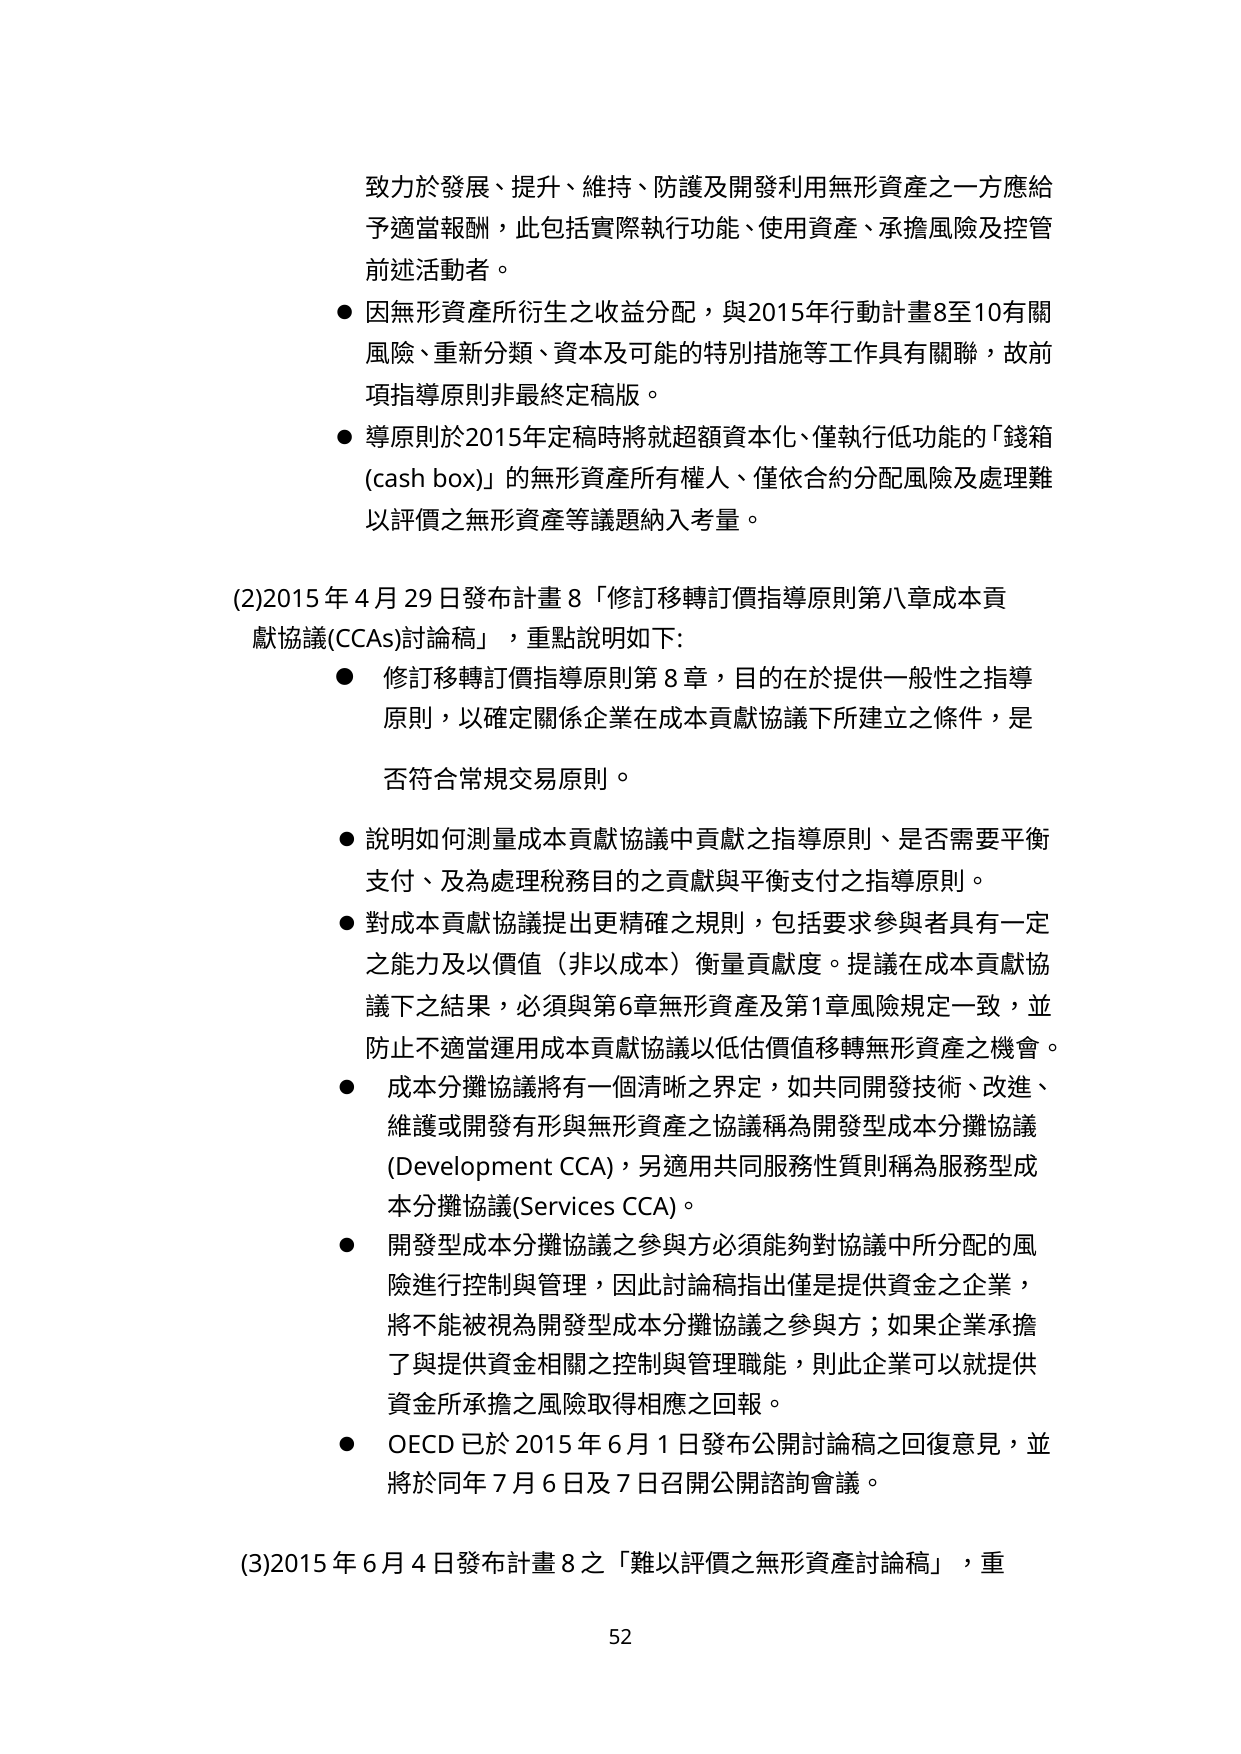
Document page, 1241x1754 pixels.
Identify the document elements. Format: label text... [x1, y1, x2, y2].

list 說明如何測量成本貢獻協議中貢獻之指導原則、是否需要平衡支付、及為處理稅務目的之貢獻與平衡支付之指導原則。 [337, 815, 1053, 899]
text (2)2015年4月29日發布計畫8「修訂移轉訂價指導原則第八章成本貢 [187, 577, 1053, 617]
list 修訂移轉訂價指導原則第8章，目的在於提供一般性之指導原則，以確定關係企業在成本貢獻協議下所建立之條件，是否符合常規交易原則。 [334, 657, 1053, 815]
list 成本分攤協議將有一個清晰之界定，如共同開發技術、改進、維護或開發有形與無形資產之協議稱為開發型成本分攤協議(Development CCA)，另適用共同服務性質則稱為服務型成本分攤協議(Services CCA)。 [337, 1065, 1053, 1224]
list 因無形資產所衍生之收益分配，與2015年行動計畫8至10有關風險、重新分類、資本及可能的特別措施等工作具有關聯，故前項指導原則非最終定稿版。 [335, 288, 1053, 413]
list 致力於發展、提升、維持、防護及開發利用無形資產之一方應給予適當報酬，此包括實際執行功能、使用資產、承擔風險及控管前述活動者。 [335, 163, 1053, 288]
text (3)2015年6月4日發布計畫8之「難以評價之無形資產討論稿」，重 [187, 1542, 1053, 1581]
list OECD已於2015年6月1日發布公開討論稿之回復意見，並將於同年7月6日及7日召開公開諮詢會議。 [337, 1423, 1053, 1502]
list 導原則於2015年定稿時將就超額資本化、僅執行低功能的「錢箱(cash box)」的無形資產所有權人、僅依合約分配風險及處理難以評價之無形資產等議題納入考量。 [335, 413, 1053, 538]
text 獻協議(CCAs)討論稿」，重點說明如下: [187, 617, 1053, 657]
list 對成本貢獻協議提出更精確之規則，包括要求參與者具有一定之能力及以價值（非以成本）衡量貢獻度。提議在成本貢獻協議下之結果，必須與第6章無形資產及第1章風險規定一致，並防止不適當運用成本貢獻協議以低估價值移轉無形資產之機會。 [337, 899, 1053, 1065]
list 開發型成本分攤協議之參與方必須能夠對協議中所分配的風險進行控制與管理，因此討論稿指出僅是提供資金之企業，將不能被視為開發型成本分攤協議之參與方；如果企業承擔了與提供資金相關之控制與管理職能，則此企業可以就提供資金所承擔之風險取得相應之回報。 [337, 1224, 1053, 1423]
